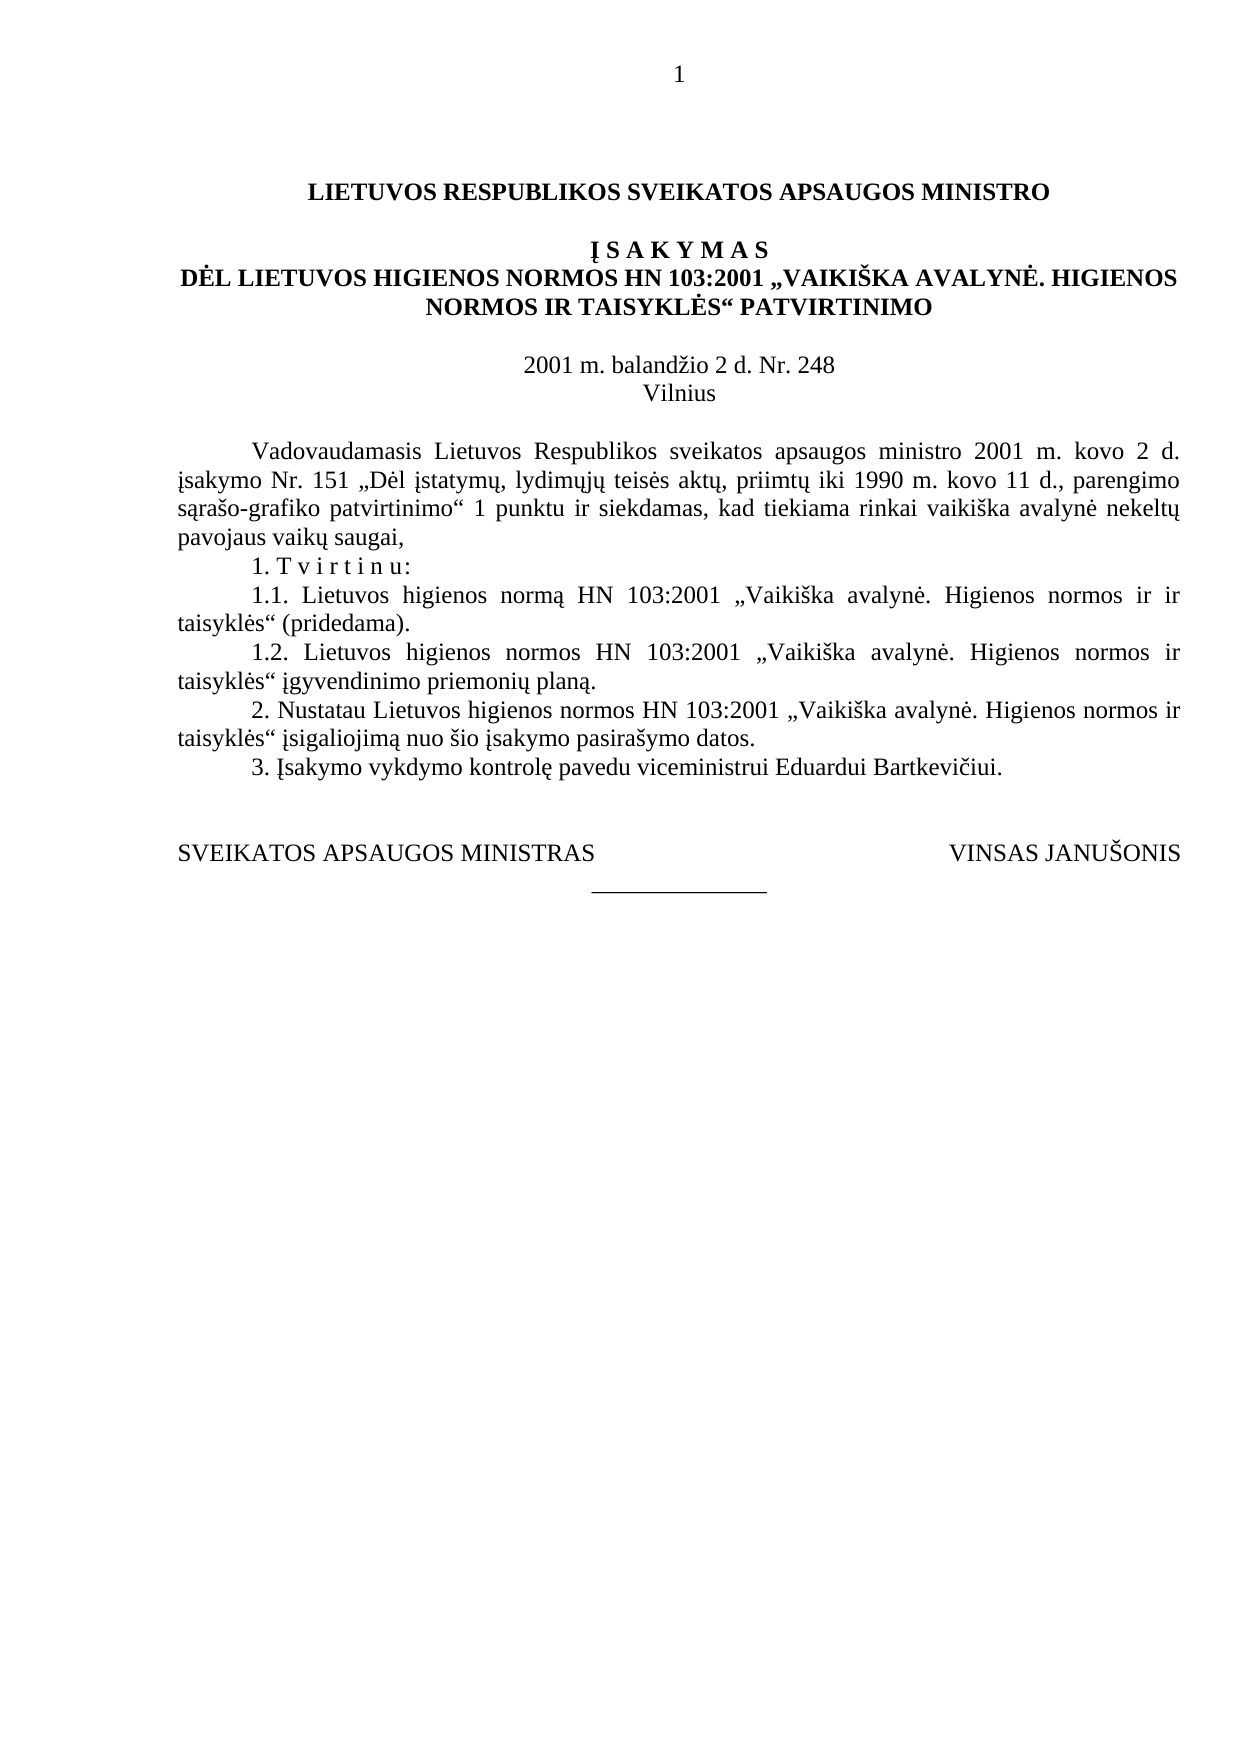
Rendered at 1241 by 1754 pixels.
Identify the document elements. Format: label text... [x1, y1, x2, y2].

text 3. Įsakymo vykdymo kontrolę pavedu viceministrui Eduardui Bartkevičiui. [177, 752, 1181, 781]
text DĖL LIETUVOS HIGIENOS NORMOS HN 103:2001 „VAIKIŠKA AVALYNĖ. HIGIENOS NORMOS IR TAISYKLĖS“ PATVIRTINIMO [177, 263, 1181, 321]
text Į S A K Y M A S [177, 235, 1181, 263]
text LIETUVOS RESPUBLIKOS SVEIKATOS APSAUGOS MINISTRO [177, 177, 1181, 206]
text 1. Tvirtinu: [177, 551, 1181, 580]
text SVEIKATOS APSAUGOS MINISTRAS VINSAS JANUŠONIS [177, 838, 1181, 867]
text Vilnius [177, 378, 1181, 407]
text ______________ [177, 867, 1181, 896]
text 1.1. Lietuvos higienos normą HN 103:2001 „Vaikiška avalynė. Higienos normos ir ir taisyklės“ (pridedama). [177, 580, 1181, 637]
text Vadovaudamasis Lietuvos Respublikos sveikatos apsaugos ministro 2001 m. kovo 2 d. įsakymo Nr. 151 „Dėl įstatymų, lydimųjų teisės aktų, priimtų iki 1990 m. kovo 11 d., parengimo sąrašo-grafiko patvirtinimo“ 1 punktu ir siekdamas, kad tiekiama rinkai vaikiška avalynė nekeltų pavojaus vaikų saugai, [177, 436, 1181, 551]
text 2. Nustatau Lietuvos higienos normos HN 103:2001 „Vaikiška avalynė. Higienos normos ir taisyklės“ įsigaliojimą nuo šio įsakymo pasirašymo datos. [177, 695, 1181, 752]
text 2001 m. balandžio 2 d. Nr. 248 [177, 350, 1181, 378]
text 1.2. Lietuvos higienos normos HN 103:2001 „Vaikiška avalynė. Higienos normos ir taisyklės“ įgyvendinimo priemonių planą. [177, 637, 1181, 695]
